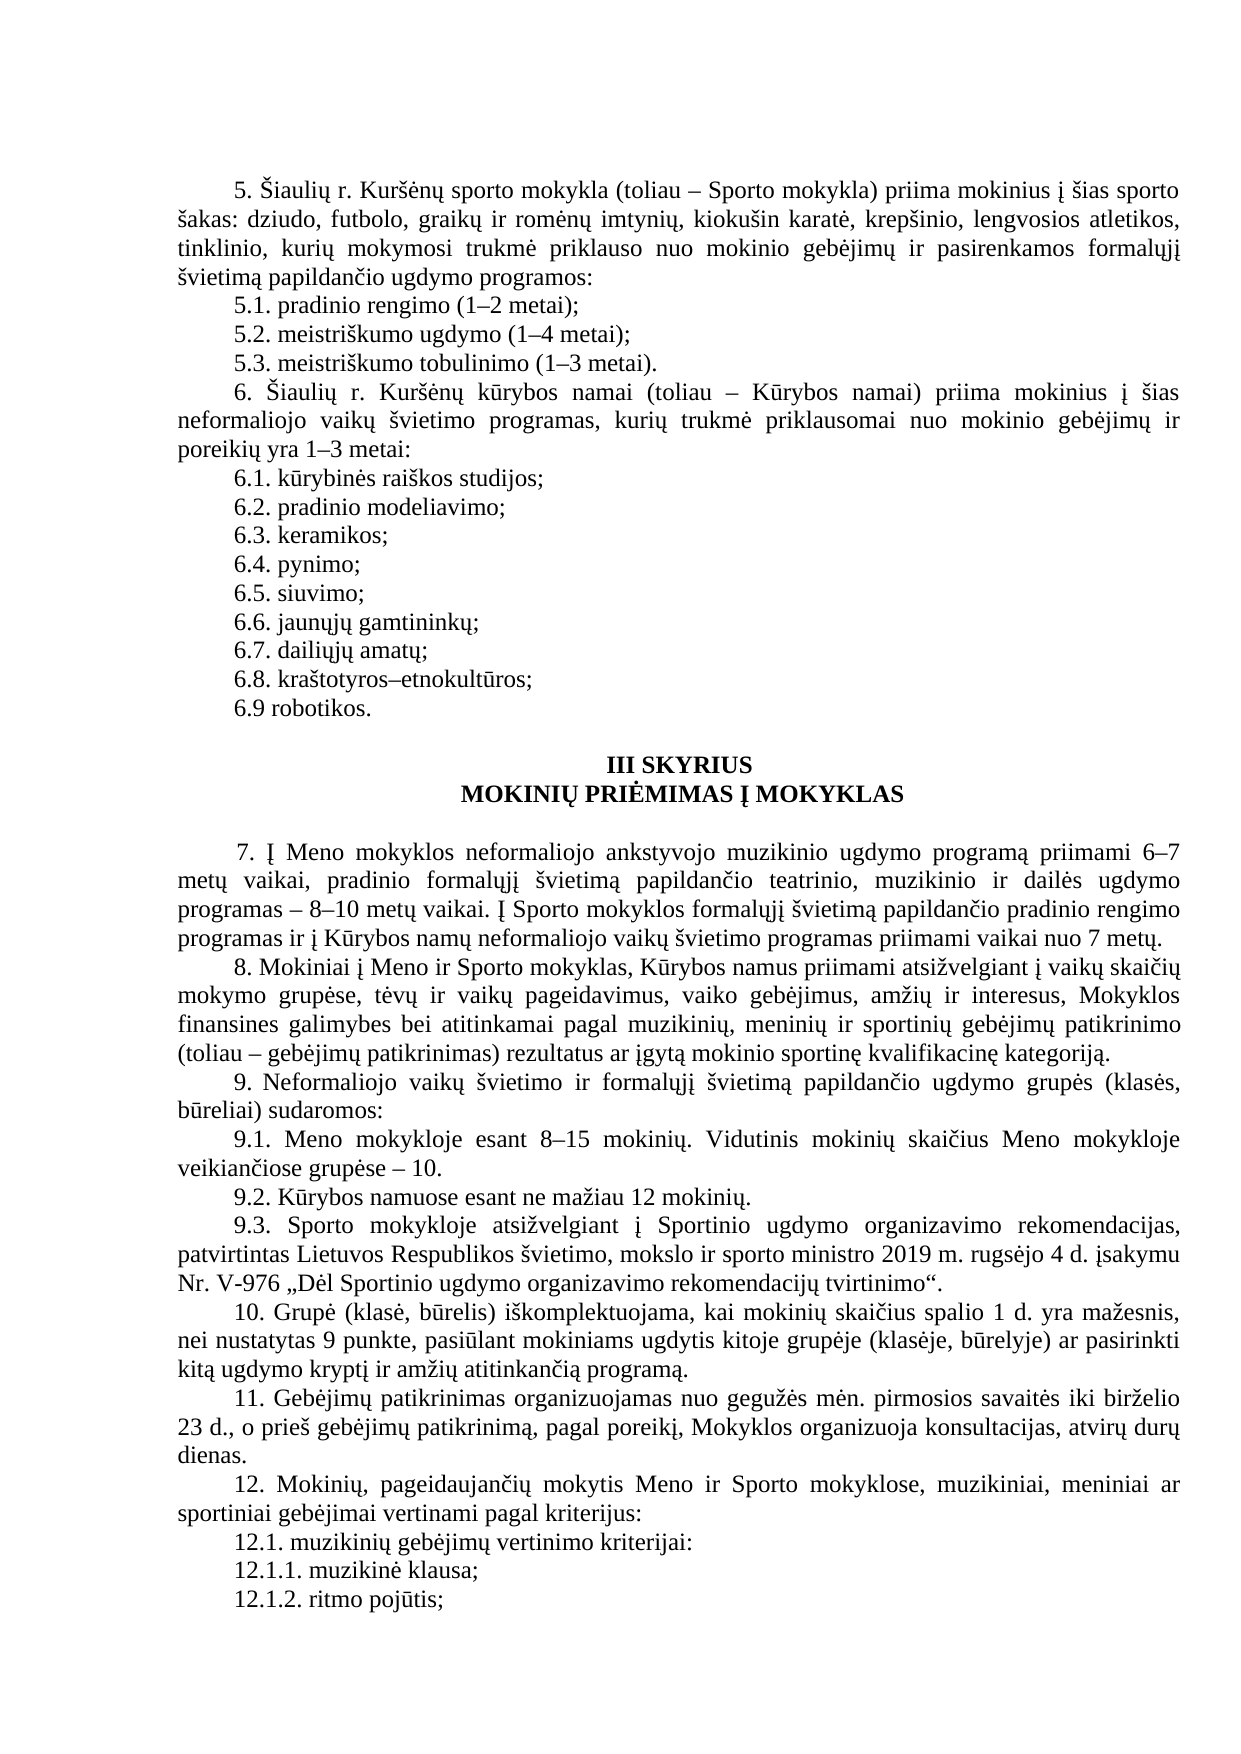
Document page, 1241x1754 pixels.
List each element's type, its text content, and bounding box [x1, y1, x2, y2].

text 12. Mokinių, pageidaujančių mokytis Meno ir Sporto mokyklose, muzikiniai, meniniai ar sportiniai gebėjimai vertinami pagal kriterijus: [177, 1469, 1181, 1527]
subtitle 12.1.2. ritmo pojūtis; [177, 1584, 1181, 1613]
subtitle MOKINIŲ PRIĖMIMAS į MOKYKLAS [177, 779, 1181, 808]
text 8. Mokiniai į Meno ir Sporto mokyklas, Kūrybos namus priimami atsižvelgiant į vaikų skaičių mokymo grupėse, tėvų ir vaikų pageidavimus, vaiko gebėjimus, amžių ir interesus, Mokyklos finansines galimybes bei atitinkamai pagal muzikinių, meninių ir sportinių gebėjimų patikrinimo (toliau – gebėjimų patikrinimas) rezultatus ar įgytą mokinio sportinę kvalifikacinę kategoriją. [177, 952, 1181, 1067]
text 6.7. dailiųjų amatų; [177, 636, 1181, 664]
text 9. Neformaliojo vaikų švietimo ir formalųjį švietimą papildančio ugdymo grupės (klasės, būreliai) sudaromos: [177, 1067, 1181, 1124]
text 11. Gebėjimų patikrinimas organizuojamas nuo gegužės mėn. pirmosios savaitės iki birželio 23 d., o prieš gebėjimų patikrinimą, pagal poreikį, Mokyklos organizuoja konsultacijas, atvirų durų dienas. [177, 1383, 1181, 1469]
subtitle III SKYRIUS [177, 751, 1181, 779]
text 9.2. Kūrybos namuose esant ne mažiau 12 mokinių. [177, 1182, 1181, 1211]
text 9.1. Meno mokykloje esant 8–15 mokinių. Vidutinis mokinių skaičius Meno mokykloje veikiančiose grupėse – 10. [177, 1124, 1181, 1182]
text 6.4. pynimo; [177, 549, 1181, 578]
text 5.2. meistriškumo ugdymo (1–4 metai); [177, 319, 1181, 348]
text 5.1. pradinio rengimo (1–2 metai); [177, 291, 1181, 319]
text 5. Šiaulių r. Kuršėnų sporto mokykla (toliau – Sporto mokykla) priima mokinius į šias sporto šakas: dziudo, futbolo, graikų ir romėnų imtynių, kiokušin karatė, krepšinio, lengvosios atletikos, tinklinio, kurių mokymosi trukmė priklauso nuo mokinio gebėjimų ir pasirenkamos formalųjį švietimą papildančio ugdymo programos: [177, 176, 1181, 291]
subtitle 12.1.1. muzikinė klausa; [177, 1556, 1181, 1584]
text 6.8. kraštotyros–etnokultūros; [177, 664, 1181, 693]
text 6.5. siuvimo; [177, 578, 1181, 607]
text 6.1. kūrybinės raiškos studijos; [177, 463, 1181, 492]
text 6. Šiaulių r. Kuršėnų kūrybos namai (toliau – Kūrybos namai) priima mokinius į šias neformaliojo vaikų švietimo programas, kurių trukmė priklausomai nuo mokinio gebėjimų ir poreikių yra 1–3 metai: [177, 377, 1181, 463]
text 12.1. muzikinių gebėjimų vertinimo kriterijai: [177, 1527, 1181, 1556]
text 6.2. pradinio modeliavimo; [177, 492, 1181, 521]
text 6.9 robotikos. [177, 693, 1181, 722]
text 7. Į Meno mokyklos neformaliojo ankstyvojo muzikinio ugdymo programą priimami 6–7 metų vaikai, pradinio formalųjį švietimą papildančio teatrinio, muzikinio ir dailės ugdymo programas – 8–10 metų vaikai. Į Sporto mokyklos formalųjį švietimą papildančio pradinio rengimo programas ir į Kūrybos namų neformaliojo vaikų švietimo programas priimami vaikai nuo 7 metų. [177, 837, 1181, 952]
text 5.3. meistriškumo tobulinimo (1–3 metai). [177, 348, 1181, 377]
text 10. Grupė (klasė, būrelis) iškomplektuojama, kai mokinių skaičius spalio 1 d. yra mažesnis, nei nustatytas 9 punkte, pasiūlant mokiniams ugdytis kitoje grupėje (klasėje, būrelyje) ar pasirinkti kitą ugdymo kryptį ir amžių atitinkančią programą. [177, 1297, 1181, 1383]
text 6.3. keramikos; [177, 521, 1181, 549]
text 9.3. Sporto mokykloje atsižvelgiant į Sportinio ugdymo organizavimo rekomendacijas, patvirtintas Lietuvos Respublikos švietimo, mokslo ir sporto ministro 2019 m. rugsėjo 4 d. įsakymu Nr. V-976 „Dėl Sportinio ugdymo organizavimo rekomendacijų tvirtinimo“. [177, 1211, 1181, 1297]
text 6.6. jaunųjų gamtininkų; [177, 607, 1181, 636]
